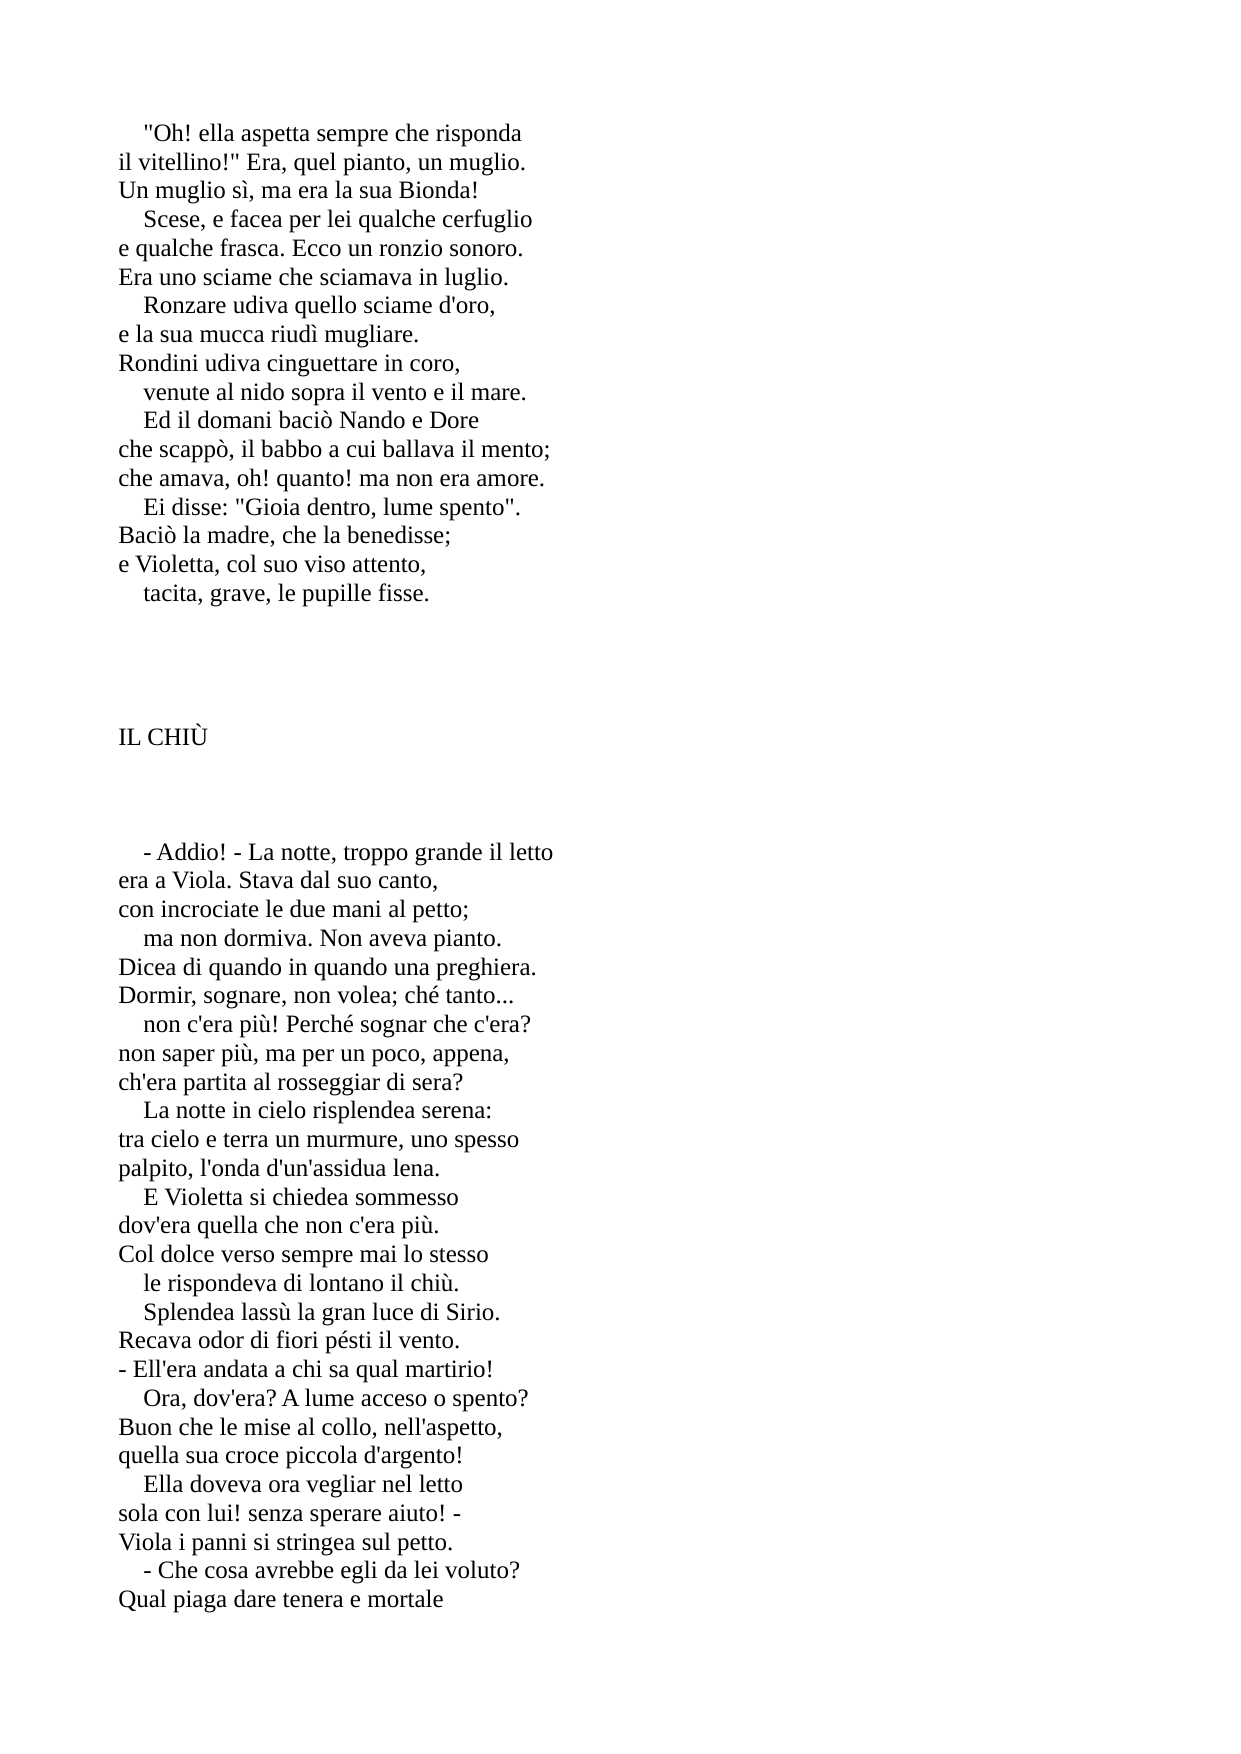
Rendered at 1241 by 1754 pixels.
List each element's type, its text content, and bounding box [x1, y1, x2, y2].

text Dormir, sognare, non volea; ché tanto... [118, 981, 1122, 1009]
text quella sua croce piccola d'argento! [118, 1441, 1122, 1469]
text con incrociate le due mani al petto; [118, 894, 1122, 923]
text Dicea di quando in quando una preghiera. [118, 952, 1122, 981]
text "Oh! ella aspetta sempre che risponda [118, 118, 1122, 147]
text Baciò la madre, che la benedisse; [118, 521, 1122, 549]
text Ora, dov'era? A lume acceso o spento? [118, 1383, 1122, 1412]
text non saper più, ma per un poco, appena, [118, 1038, 1122, 1067]
text ma non dormiva. Non aveva pianto. [118, 923, 1122, 952]
text sola con lui! senza sperare aiuto! - [118, 1498, 1122, 1527]
text IL CHIÙ [118, 722, 1122, 751]
text ch'era partita al rosseggiar di sera? [118, 1067, 1122, 1096]
text venute al nido sopra il vento e il mare. [118, 377, 1122, 406]
text le rispondeva di lontano il chiù. [118, 1268, 1122, 1297]
text Era uno sciame che sciamava in luglio. [118, 262, 1122, 291]
text e la sua mucca riudì mugliare. [118, 319, 1122, 348]
text e Violetta, col suo viso attento, [118, 549, 1122, 578]
text - Ell'era andata a chi sa qual martirio! [118, 1354, 1122, 1383]
text La notte in cielo risplendea serena: [118, 1096, 1122, 1124]
text Ella doveva ora vegliar nel letto [118, 1469, 1122, 1498]
text non c'era più! Perché sognar che c'era? [118, 1009, 1122, 1038]
text Col dolce verso sempre mai lo stesso [118, 1239, 1122, 1268]
text Ei disse: "Gioia dentro, lume spento". [118, 492, 1122, 521]
text il vitellino!" Era, quel pianto, un muglio. [118, 147, 1122, 176]
text Recava odor di fiori pésti il vento. [118, 1326, 1122, 1354]
text - Che cosa avrebbe egli da lei voluto? [118, 1556, 1122, 1584]
text Viola i panni si stringea sul petto. [118, 1527, 1122, 1556]
text Splendea lassù la gran luce di Sirio. [118, 1297, 1122, 1326]
text - Addio! - La notte, troppo grande il letto [118, 837, 1122, 866]
text Rondini udiva cinguettare in coro, [118, 348, 1122, 377]
text Ed il domani baciò Nando e Dore [118, 406, 1122, 434]
text e qualche frasca. Ecco un ronzio sonoro. [118, 233, 1122, 262]
text Buon che le mise al collo, nell'aspetto, [118, 1412, 1122, 1441]
text era a Viola. Stava dal suo canto, [118, 866, 1122, 894]
text tacita, grave, le pupille fisse. [118, 578, 1122, 607]
text Scese, e facea per lei qualche cerfuglio [118, 204, 1122, 233]
text tra cielo e terra un murmure, uno spesso [118, 1124, 1122, 1153]
text Qual piaga dare tenera e mortale [118, 1584, 1122, 1613]
text dov'era quella che non c'era più. [118, 1211, 1122, 1239]
text che scappò, il babbo a cui ballava il mento; [118, 434, 1122, 463]
text che amava, oh! quanto! ma non era amore. [118, 463, 1122, 492]
text palpito, l'onda d'un'assidua lena. [118, 1153, 1122, 1182]
text E Violetta si chiedea sommesso [118, 1182, 1122, 1211]
text Ronzare udiva quello sciame d'oro, [118, 291, 1122, 319]
text Un muglio sì, ma era la sua Bionda! [118, 176, 1122, 204]
